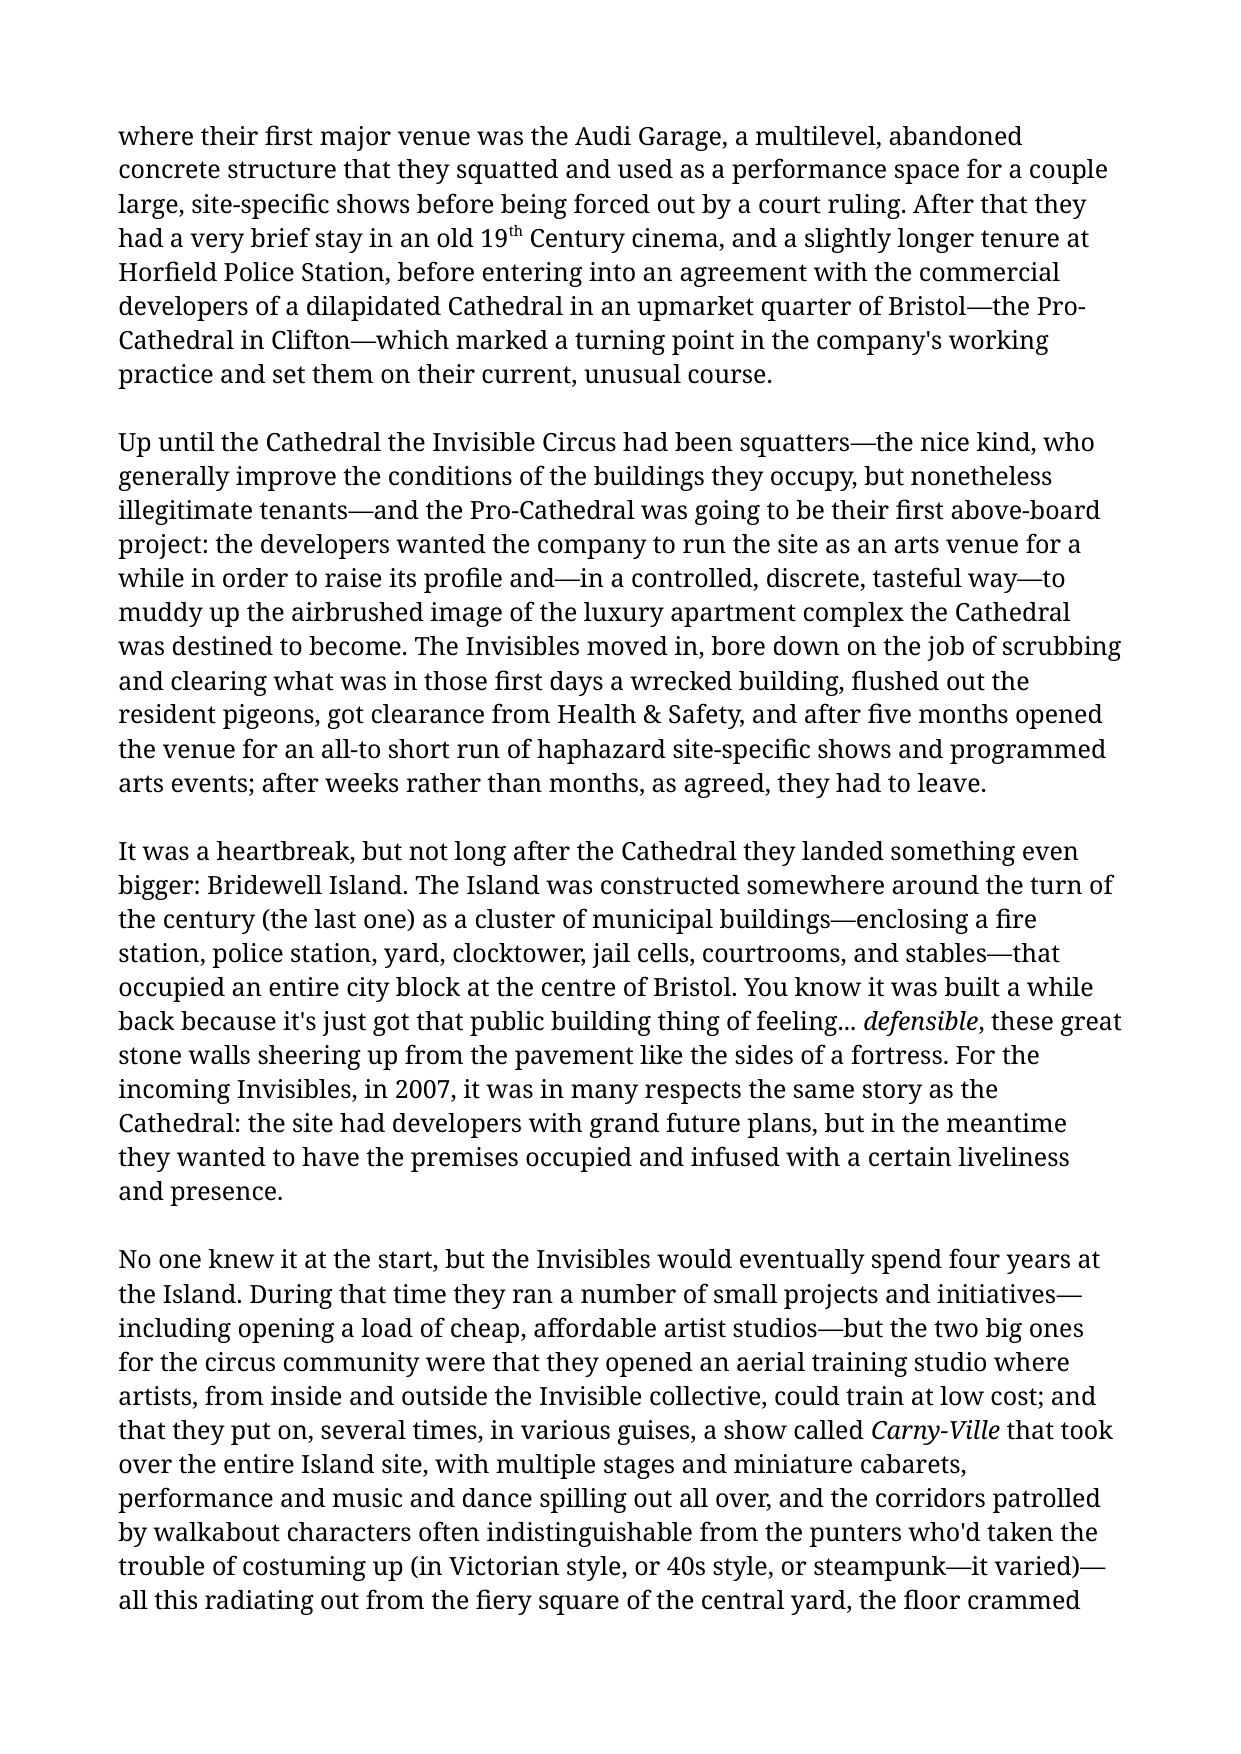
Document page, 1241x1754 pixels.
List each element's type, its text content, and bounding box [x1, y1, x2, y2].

text It was a heartbreak, but not long after the Cathedral they landed something even bigger: Bridewell Island. The Island was constructed somewhere around the turn of the century (the last one) as a cluster of municipal buildings—enclosing a fire station, police station, yard, clocktower, jail cells, courtrooms, and stables—that occupied an entire city block at the centre of Bristol. You know it was built a while back because it's just got that public building thing of feeling... defensible, these great stone walls sheering up from the pavement like the sides of a fortress. For the incoming Invisibles, in 2007, it was in many respects the same story as the Cathedral: the site had developers with grand future plans, but in the meantime they wanted to have the premises occupied and infused with a certain liveliness and presence. [118, 833, 1122, 1208]
text Up until the Cathedral the Invisible Circus had been squatters—the nice kind, who generally improve the conditions of the buildings they occupy, but nonetheless illegitimate tenants—and the Pro-Cathedral was going to be their first above-board project: the developers wanted the company to run the site as an arts venue for a while in order to raise its profile and—in a controlled, discrete, tasteful way—to muddy up the airbrushed image of the luxury apartment complex the Cathedral was destined to become. The Invisibles moved in, bore down on the job of scrubbing and clearing what was in those first days a wrecked building, flushed out the resident pigeons, got clearance from Health & Safety, and after five months opened the venue for an all-to short run of haphazard site-specific shows and programmed arts events; after weeks rather than months, as agreed, they had to leave. [118, 425, 1122, 799]
text No one knew it at the start, but the Invisibles would eventually spend four years at the Island. During that time they ran a number of small projects and initiatives—including opening a load of cheap, affordable artist studios—but the two big ones for the circus community were that they opened an aerial training studio where artists, from inside and outside the Invisible collective, could train at low cost; and that they put on, several times, in various guises, a show called Carny-Ville that took over the entire Island site, with multiple stages and miniature cabarets, performance and music and dance spilling out all over, and the corridors patrolled by walkabout characters often indistinguishable from the punters who'd taken the trouble of costuming up (in Victorian style, or 40s style, or steampunk—it varied)—all this radiating out from the fiery square of the central yard, the floor crammed [118, 1242, 1122, 1617]
text where their first major venue was the Audi Garage, a multilevel, abandoned concrete structure that they squatted and used as a performance space for a couple large, site-specific shows before being forced out by a court ruling. After that they had a very brief stay in an old 19th Century cinema, and a slightly longer tenure at Horfield Police Station, before entering into an agreement with the commercial developers of a dilapidated Cathedral in an upmarket quarter of Bristol—the Pro-Cathedral in Clifton—which marked a turning point in the company's working practice and set them on their current, unusual course. [118, 118, 1122, 391]
